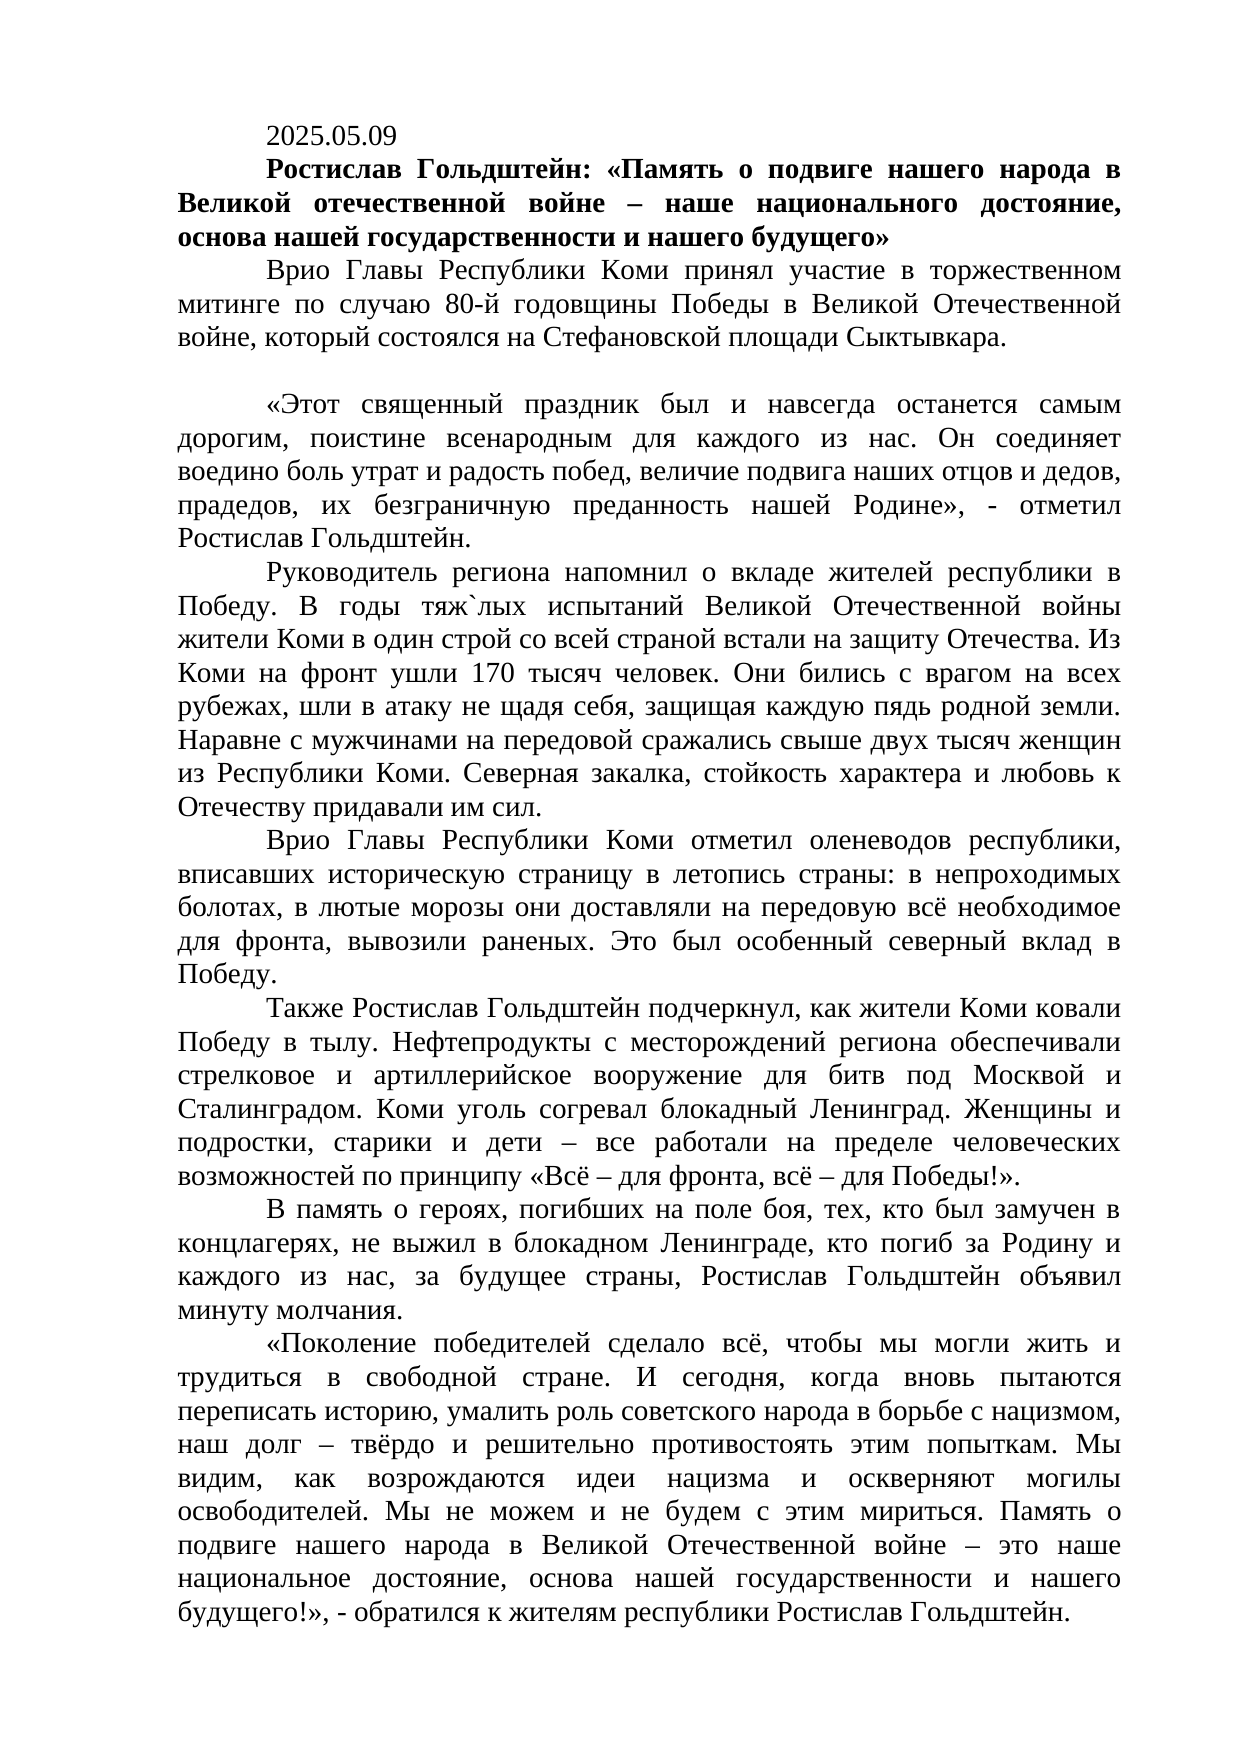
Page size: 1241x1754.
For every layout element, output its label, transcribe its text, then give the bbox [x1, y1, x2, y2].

text Врио Главы Республики Коми отметил оленеводов республики, вписавших историческую страницу в летопись страны: в непроходимых болотах, в лютые морозы они доставляли на передовую всё необходимое для фронта, вывозили раненых. Это был особенный северный вклад в Победу. [177, 822, 1122, 990]
text Руководитель региона напомнил о вкладе жителей республики в Победу. В годы тяж`лых испытаний Великой Отечественной войны жители Коми в один строй со всей страной встали на защиту Отечества. Из Коми на фронт ушли 170 тысяч человек. Они бились с врагом на всех рубежах, шли в атаку не щадя себя, защищая каждую пядь родной земли. Наравне с мужчинами на передовой сражались свыше двух тысяч женщин из Республики Коми. Северная закалка, стойкость характера и любовь к Отечеству придавали им сил. [177, 554, 1122, 822]
text Также Ростислав Гольдштейн подчеркнул, как жители Коми ковали Победу в тылу. Нефтепродукты с месторождений региона обеспечивали стрелковое и артиллерийское вооружение для битв под Москвой и Сталинградом. Коми уголь согревал блокадный Ленинград. Женщины и подростки, старики и дети – все работали на пределе человеческих возможностей по принципу «Всё – для фронта, всё – для Победы!». [177, 990, 1122, 1191]
text 2025.05.09 [177, 118, 1122, 152]
text В память о героях, погибших на поле боя, тех, кто был замучен в концлагерях, не выжил в блокадном Ленинграде, кто погиб за Родину и каждого из нас, за будущее страны, Ростислав Гольдштейн объявил минуту молчания. [177, 1191, 1122, 1326]
text «Этот священный праздник был и навсегда останется самым дорогим, поистине всенародным для каждого из нас. Он соединяет воедино боль утрат и радость побед, величие подвига наших отцов и дедов, прадедов, их безграничную преданность нашей Родине», - отметил Ростислав Гольдштейн. [177, 386, 1122, 554]
text Ростислав Гольдштейн: «Память о подвиге нашего народа в Великой отечественной войне – наше национального достояние, основа нашей государственности и нашего будущего» [177, 152, 1122, 252]
text Врио Главы Республики Коми принял участие в торжественном митинге по случаю 80-й годовщины Победы в Великой Отечественной войне, который состоялся на Стефановской площади Сыктывкара. [177, 252, 1122, 353]
text «Поколение победителей сделало всё, чтобы мы могли жить и трудиться в свободной стране. И сегодня, когда вновь пытаются переписать историю, умалить роль советского народа в борьбе с нацизмом, наш долг – твёрдо и решительно противостоять этим попыткам. Мы видим, как возрождаются идеи нацизма и оскверняют могилы освободителей. Мы не можем и не будем с этим мириться. Память о подвиге нашего народа в Великой Отечественной войне – это наше национальное достояние, основа нашей государственности и нашего будущего!», - обратился к жителям республики Ростислав Гольдштейн. [177, 1326, 1122, 1627]
